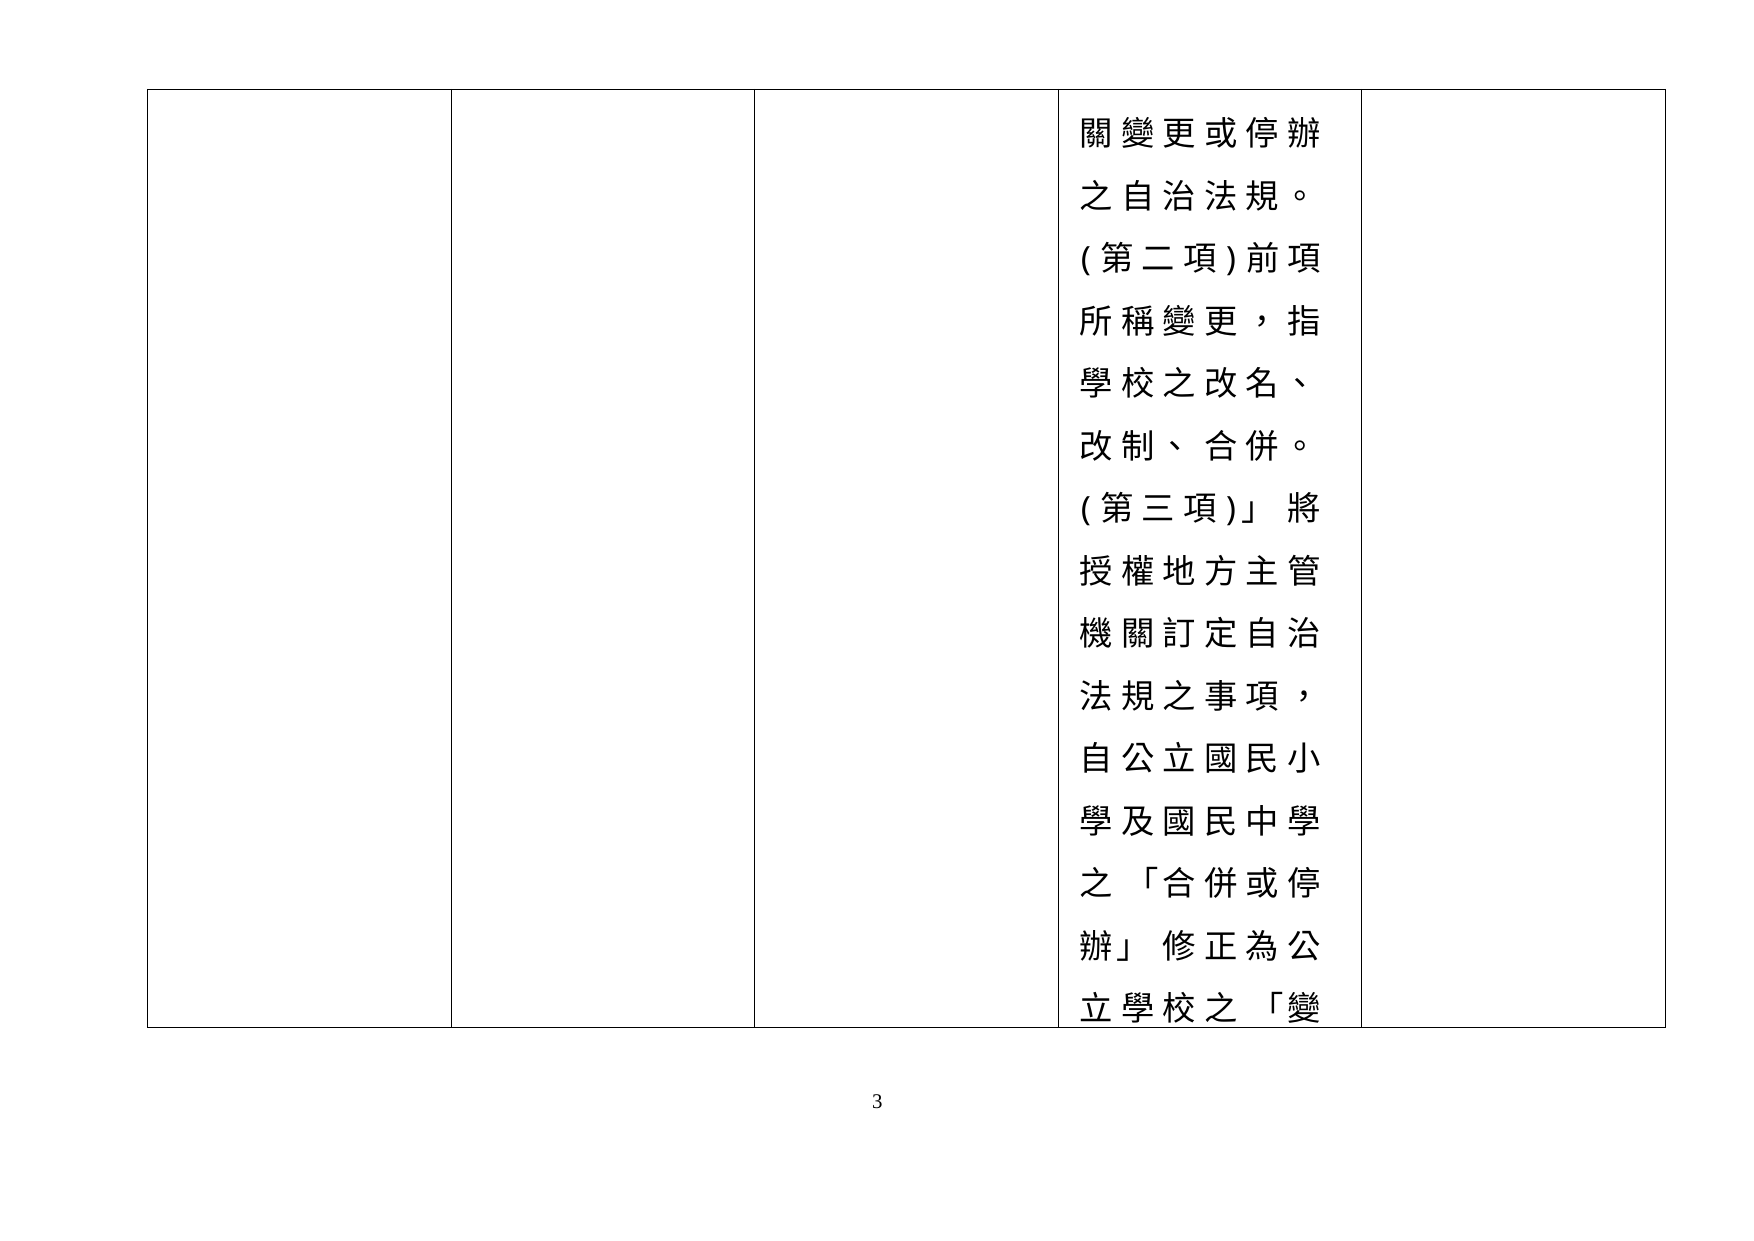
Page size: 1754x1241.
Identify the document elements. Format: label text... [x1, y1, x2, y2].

table_cell [755, 90, 1058, 1027]
table_cell [1362, 90, 1665, 1027]
table_cell 關變更或停辦之自治法規。(第二項)前項所稱變更，指學校之改名、改制、合併。(第三項)」將授權地方主管機關訂定自治法規之事項，自公立國民小學及國民中學之「合併或停辦」修正為公立學校之「變 [1059, 90, 1361, 1027]
table_cell [148, 90, 451, 1027]
table_cell [452, 90, 754, 1027]
